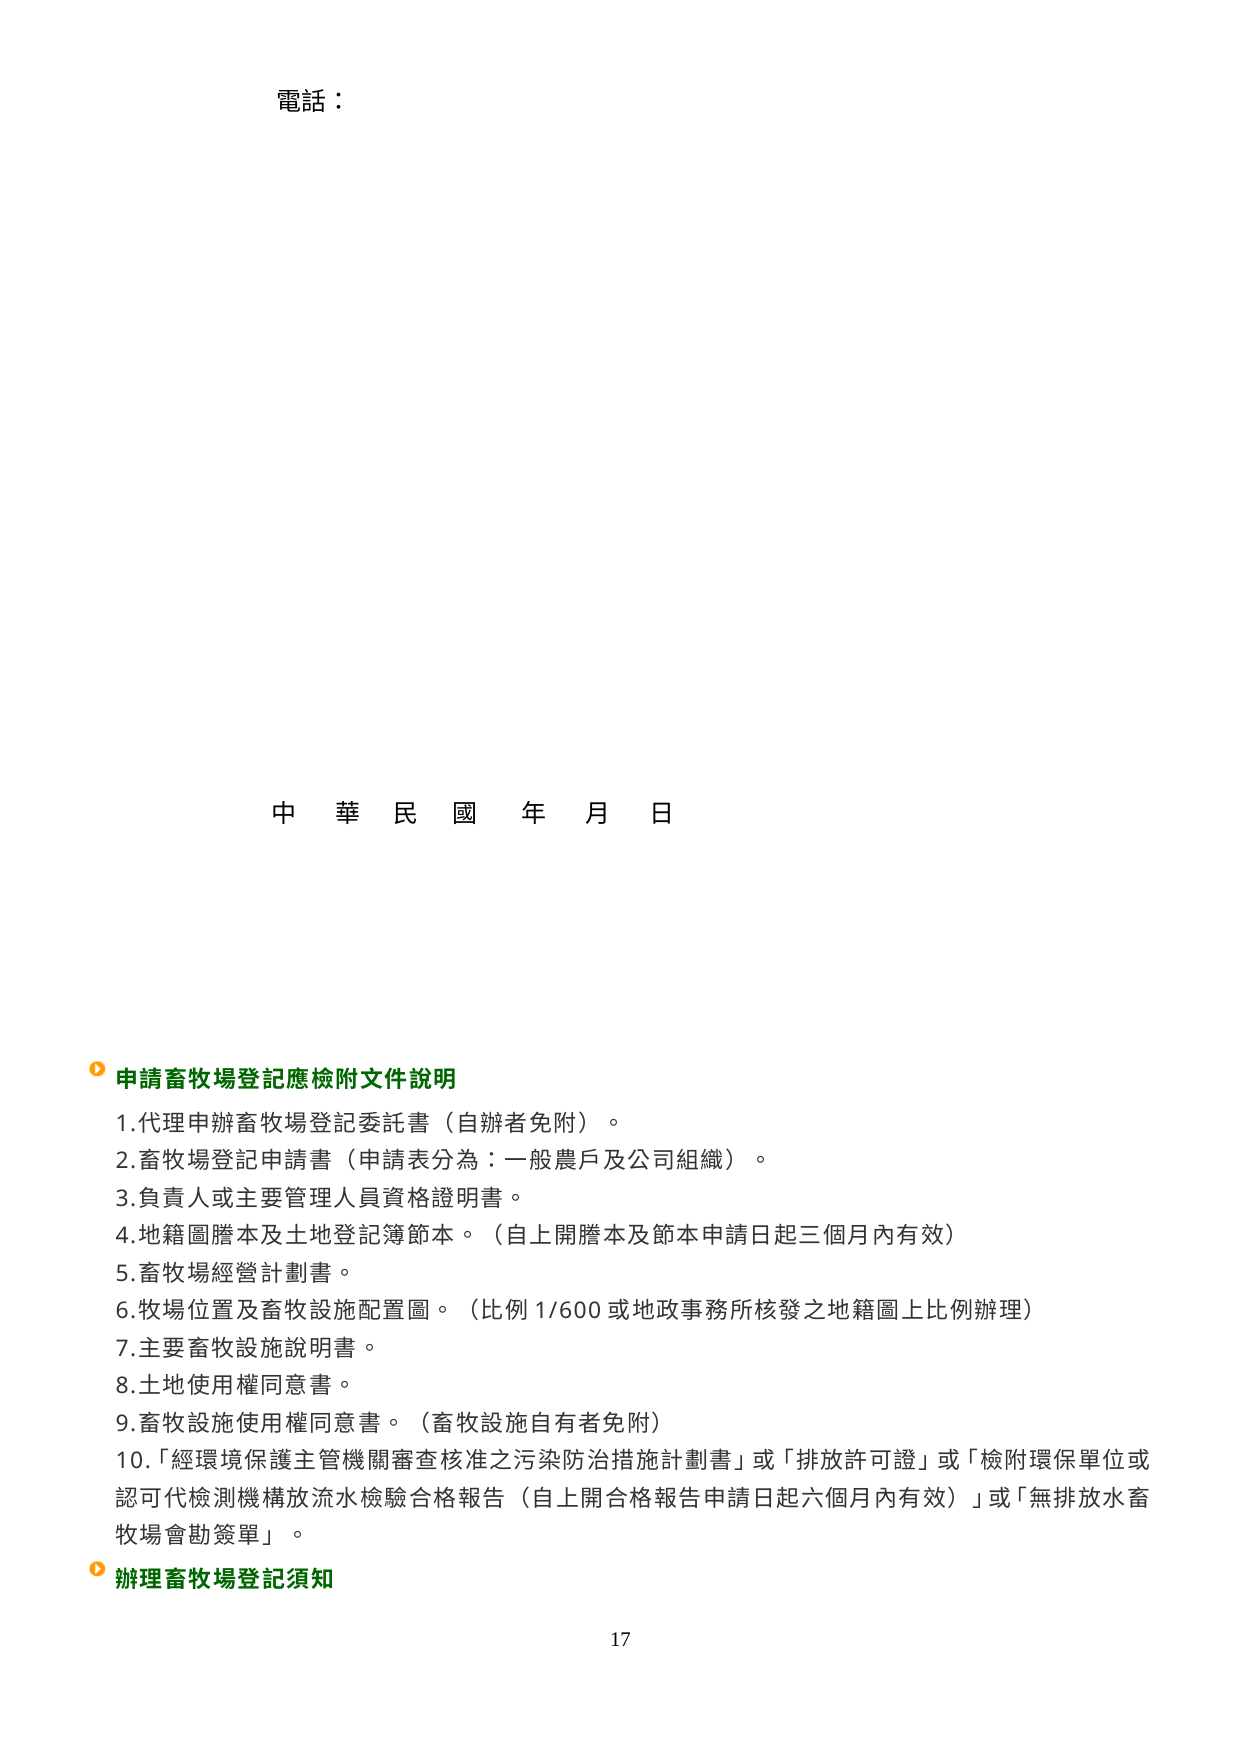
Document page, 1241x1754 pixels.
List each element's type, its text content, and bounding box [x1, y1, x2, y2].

table_header [83, 1055, 112, 1099]
table_header [1153, 1055, 1158, 1099]
table_cell 1.代理申辦畜牧場登記委託書（自辦者免附）。 2.畜牧場登記申請書（申請表分為：一般農戶及公司組織）。 3.負責人或主要管理人員資格證明書。 4.地籍圖謄本及土地登記簿節本。（自上開謄本及節本申請日起三個月內有效） 5.畜牧場經營計劃書。 6.牧場位置及畜牧設施配置圖。（比例1/600或地政事務所核發之地籍圖上比例辦理） 7.主要畜牧設施說明書。 8.土地使用權同意書。 9.畜牧設施使用權同意書。（畜牧設施自有者免附） 10.「經環境保護主管機關審查核准之污染防治措施計劃書」或「排放許可證」或「檢附環保單位或認可代檢測機構放流水檢驗合格報告（自上開合格報告申請日起六個月內有效）」或「無排放水畜牧場會勘簽單」。 [112, 1099, 1153, 1555]
table_cell [83, 1555, 112, 1599]
text 電話： [71, 80, 1169, 118]
text 中 華 民 國 年 月 日 [71, 793, 1169, 830]
table_cell [1153, 1099, 1158, 1555]
table_cell [83, 1099, 112, 1555]
table_header 申請畜牧場登記應檢附文件說明 [112, 1055, 1153, 1099]
picture [88, 1560, 107, 1578]
table_cell 辦理畜牧場登記須知 [112, 1555, 1158, 1599]
picture [88, 1060, 107, 1078]
